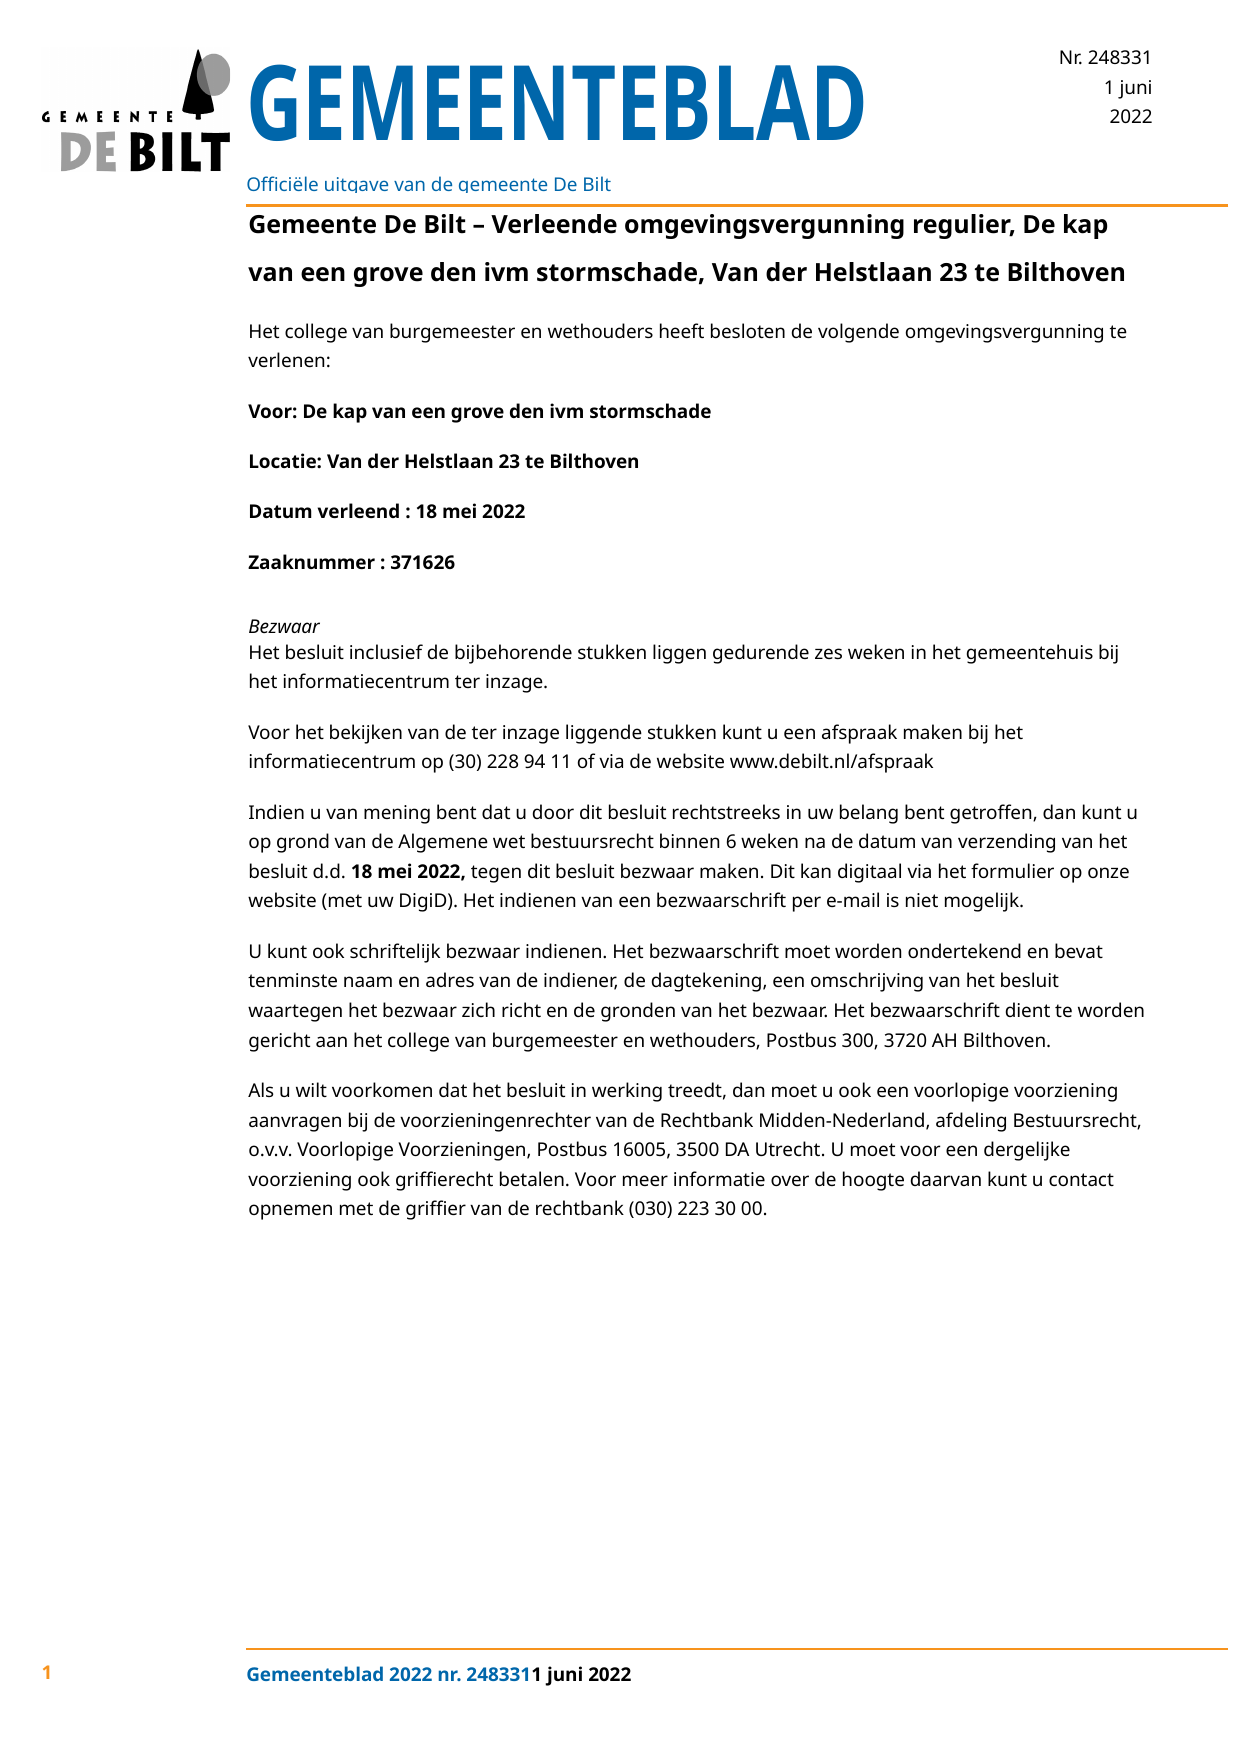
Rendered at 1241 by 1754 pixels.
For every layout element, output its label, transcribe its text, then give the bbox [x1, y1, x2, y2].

text Voor het bekijken van de ter inzage liggende stukken kunt u een afspraak maken bij het informatiecentrum op (30) 228 94 11 of via de website www.debilt.nl/afspraak [248, 719, 1152, 774]
text Voor: De kap van een grove den ivm stormschade [248, 398, 1152, 424]
text Indien u van mening bent dat u door dit besluit rechtstreeks in uw belang bent getroffen, dan kunt u op grond van de Algemene wet bestuursrecht binnen 6 weken na de datum van verzending van het besluit d.d. 18 mei 2022, tegen dit besluit bezwaar maken. Dit kan digitaal via het formulier op onze website (met uw DigiD). Het indienen van een bezwaarschrift per e-mail is niet mogelijk. [248, 799, 1152, 913]
text Datum verleend : 18 mei 2022 [248, 499, 1152, 524]
text U kunt ook schriftelijk bezwaar indienen. Het bezwaarschrift moet worden ondertekend en bevat tenminste naam en adres van de indiener, de dagtekening, een omschrijving van het besluit waartegen het bezwaar zich richt en de gronden van het bezwaar. Het bezwaarschrift dient te worden gericht aan het college van burgemeester en wethouders, Postbus 300, 3720 AH Bilthoven. [248, 938, 1152, 1052]
text Bezwaar [248, 613, 1152, 639]
text Gemeente De Bilt – Verleende omgevingsvergunning regulier, De kap van een grove den ivm stormschade, Van der Helstlaan 23 te Bilthoven [248, 207, 1152, 288]
text Zaaknummer : 371626 [248, 549, 1152, 575]
text Locatie: Van der Helstlaan 23 te Bilthoven [248, 448, 1152, 474]
text Als u wilt voorkomen dat het besluit in werking treedt, dan moet u ook een voorlopige voorziening aanvragen bij de voorzieningenrechter van de Rechtbank Midden-Nederland, afdeling Bestuursrecht, o.v.v. Voorlopige Voorzieningen, Postbus 16005, 3500 DA Utrecht. U moet voor een dergelijke voorziening ook griffierecht betalen. Voor meer informatie over de hoogte daarvan kunt u contact opnemen met de griffier van de rechtbank (030) 223 30 00. [248, 1077, 1152, 1221]
text Het besluit inclusief de bijbehorende stukken liggen gedurende zes weken in het gemeentehuis bij het informatiecentrum ter inzage. [248, 639, 1152, 694]
text Het college van burgemeester en wethouders heeft besloten de volgende omgevingsvergunning te verlenen: [248, 318, 1152, 373]
picture [41, 47, 231, 172]
